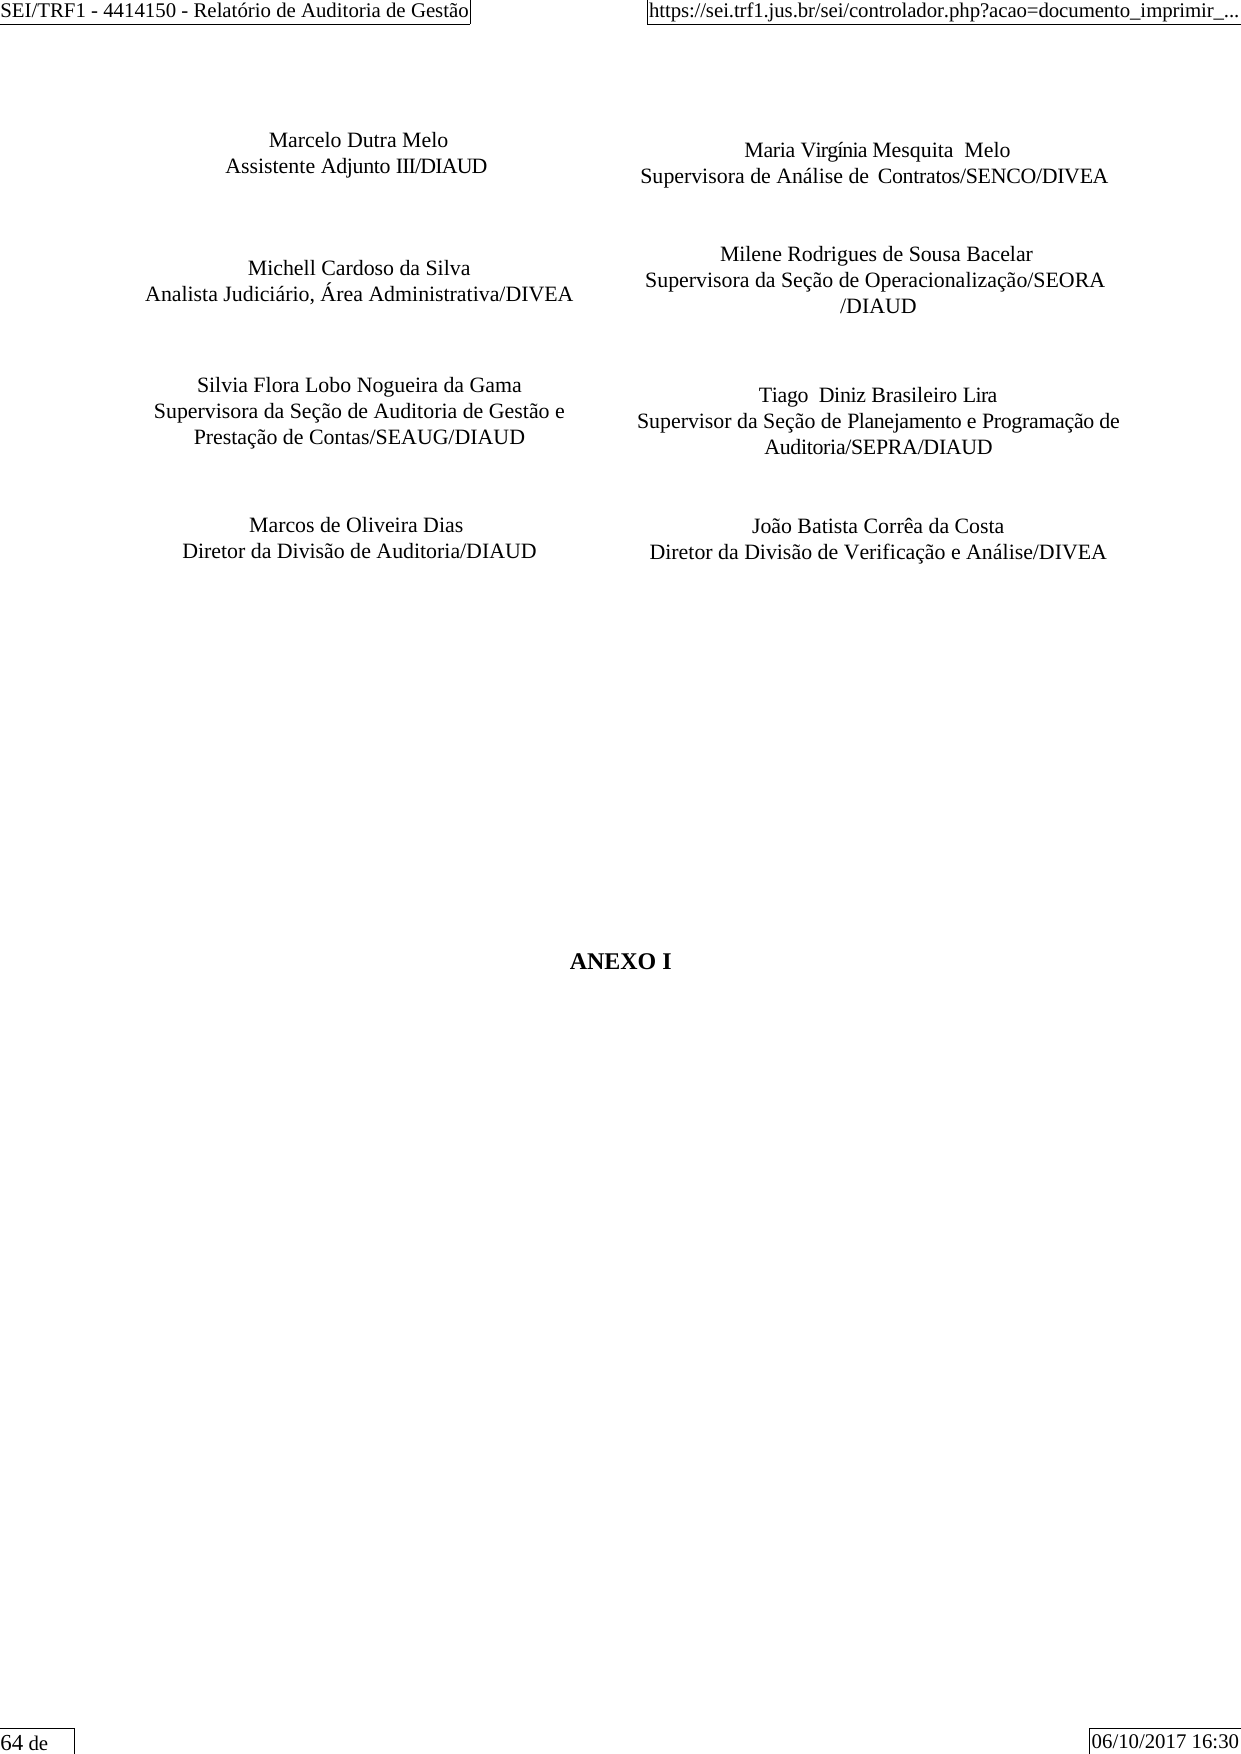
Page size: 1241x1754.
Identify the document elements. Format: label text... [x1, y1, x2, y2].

text Maria Virgínia Mesquita Melo Supervisora de Análise de Contratos/SENCO/DIVEA [640, 137, 1114, 188]
text Diretor da Divisão de Verificação e Análise/DIVEA [647, 539, 1109, 564]
text Silvia Flora Lobo Nogueira da Gama Supervisora da Seção de Auditoria de Gestão e Prestação de Contas/SEAUG/DIAUD [152, 372, 567, 449]
text Analista Judiciário, Área Administrativa/DIVEA [144, 281, 574, 306]
text Michell Cardoso da Silva [144, 254, 574, 280]
text Marcos de Oliveira Dias [173, 512, 539, 537]
subtitle ANEXO I [569, 947, 1178, 974]
text Tiago Diniz Brasileiro Lira [635, 382, 1121, 407]
text /DIAUD [838, 293, 918, 318]
text Milene Rodrigues de Sousa Bacelar Supervisora da Seção de Operacionalização/SEORA [645, 241, 1136, 292]
text Marcelo Dutra Melo Assistente Adjunto III/DIAUD [225, 127, 494, 178]
text Diretor da Divisão de Auditoria/DIAUD [180, 538, 539, 564]
text Supervisor da Seção de Planejamento e Programação de Auditoria/SEPRA/DIAUD [635, 408, 1121, 459]
text João Batista Corrêa da Costa [647, 513, 1109, 538]
